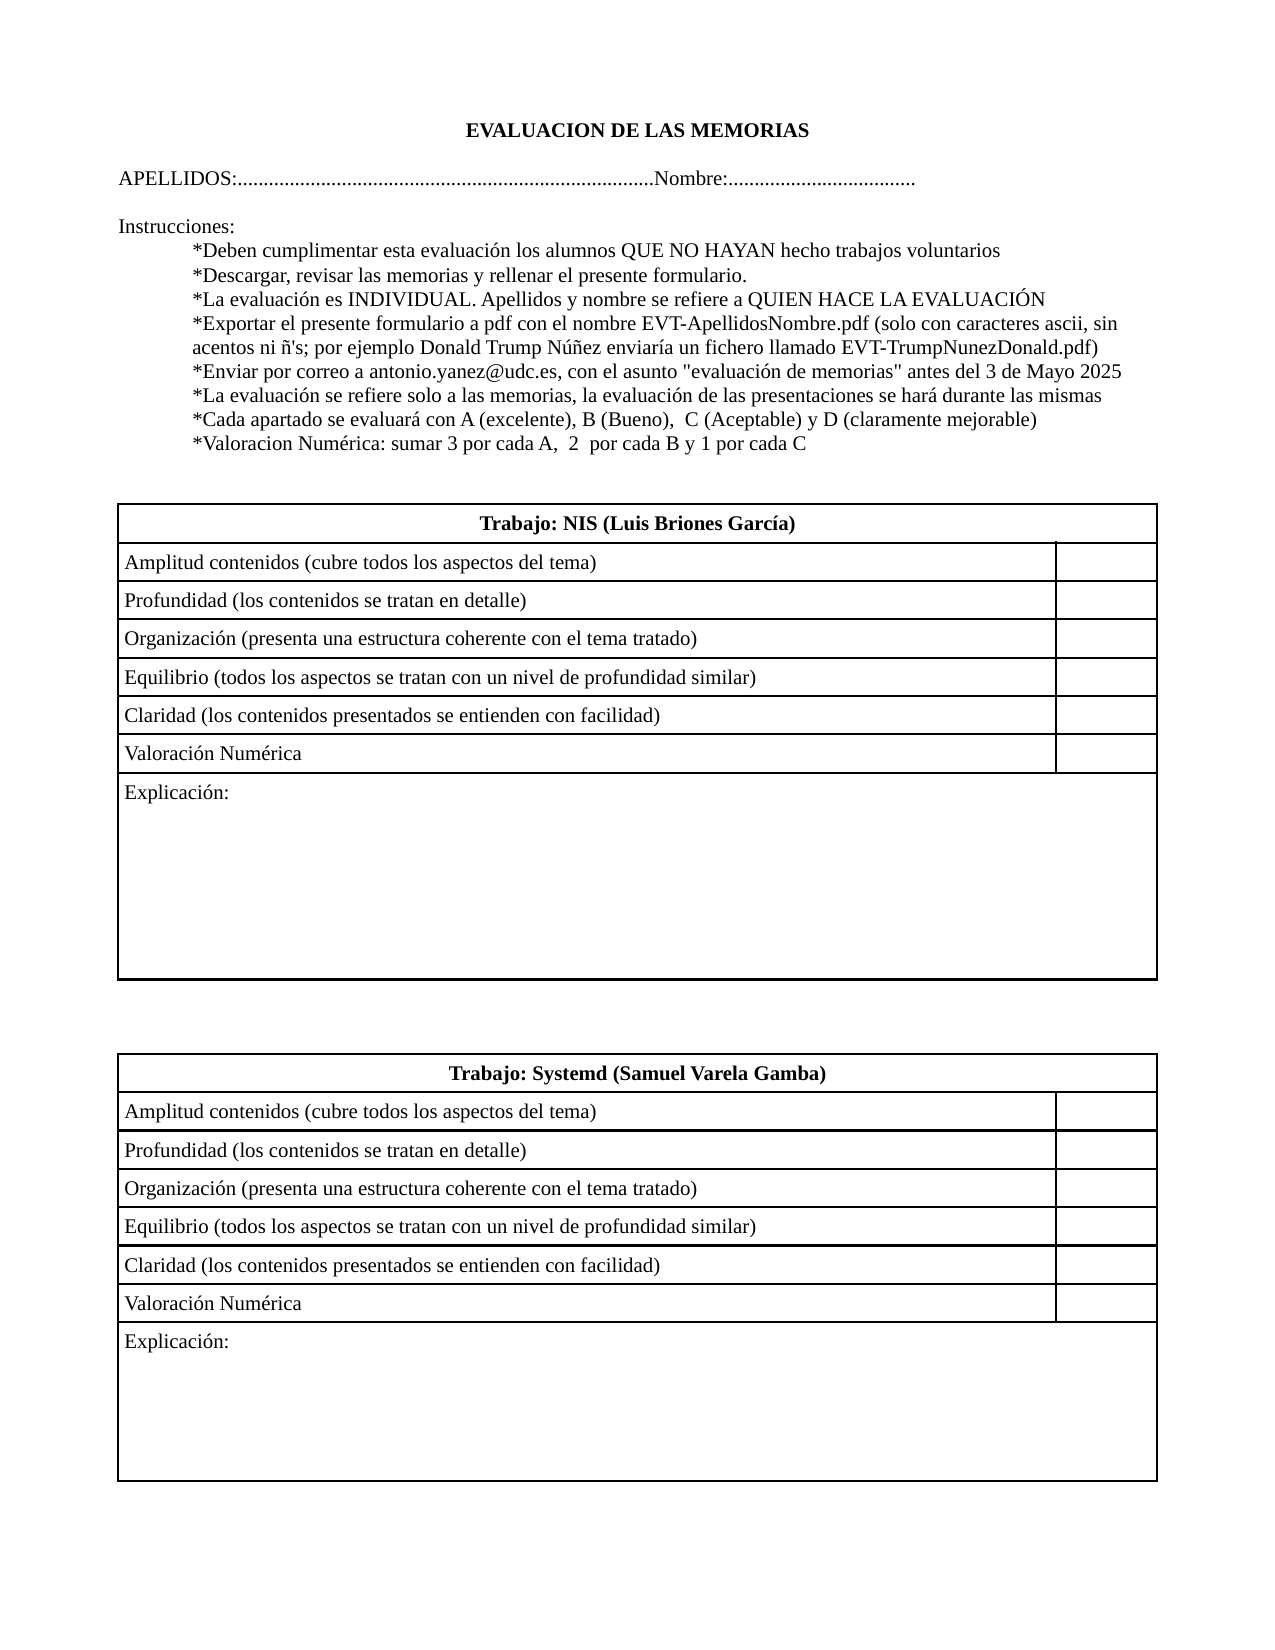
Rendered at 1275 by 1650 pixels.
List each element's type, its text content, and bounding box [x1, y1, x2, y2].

table_cell Amplitud contenidos (cubre todos los aspectos del tema) [119, 1093, 1055, 1129]
text *Enviar por correo a antonio.yanez@udc.es, con el asunto "evaluación de memorias" antes del 3 de Mayo 2025 [192, 359, 1157, 383]
table_cell Valoración Numérica [119, 735, 1055, 771]
table_cell [1057, 620, 1156, 656]
table_cell [1057, 1132, 1156, 1168]
table_cell Profundidad (los contenidos se tratan en detalle) [119, 582, 1055, 618]
text EVALUACION DE LAS MEMORIAS [118, 118, 1157, 142]
table_cell Equilibrio (todos los aspectos se tratan con un nivel de profundidad similar) [119, 659, 1055, 695]
text APELLIDOS:................................................................................Nombre:.................................... [118, 166, 1157, 190]
table_cell Claridad (los contenidos presentados se entienden con facilidad) [119, 1247, 1055, 1283]
table_cell Valoración Numérica [119, 1285, 1055, 1321]
table_cell [1057, 1285, 1156, 1321]
table_cell [1057, 1170, 1156, 1206]
table_cell Organización (presenta una estructura coherente con el tema tratado) [119, 620, 1055, 656]
table_cell [1057, 735, 1156, 771]
text Instrucciones: [118, 214, 1157, 238]
text *Cada apartado se evaluará con A (excelente), B (Bueno), C (Aceptable) y D (claramente mejorable) [118, 407, 1157, 431]
text *Exportar el presente formulario a pdf con el nombre EVT-ApellidosNombre.pdf (solo con caracteres ascii, sin acentos ni ñ's; por ejemplo Donald Trump Núñez enviaría un fichero llamado EVT-TrumpNunezDonald.pdf) [192, 311, 1157, 359]
table_cell [1057, 1208, 1156, 1244]
table_cell [1057, 697, 1156, 733]
table_cell [1057, 582, 1156, 618]
text *Valoracion Numérica: sumar 3 por cada A, 2 por cada B y 1 por cada C [118, 431, 1157, 455]
table_cell Amplitud contenidos (cubre todos los aspectos del tema) [119, 544, 1055, 580]
table_cell [1057, 1247, 1156, 1283]
text *Descargar, revisar las memorias y rellenar el presente formulario. [192, 262, 1157, 287]
table_cell Explicación: [119, 1323, 1156, 1479]
text *La evaluación se refiere solo a las memorias, la evaluación de las presentaciones se hará durante las mismas [118, 383, 1157, 407]
text *Deben cumplimentar esta evaluación los alumnos QUE NO HAYAN hecho trabajos voluntarios [118, 238, 1157, 262]
table_cell [1057, 544, 1156, 580]
table_cell Equilibrio (todos los aspectos se tratan con un nivel de profundidad similar) [119, 1208, 1055, 1244]
table_header Trabajo: Systemd (Samuel Varela Gamba) [119, 1055, 1156, 1091]
text *La evaluación es INDIVIDUAL. Apellidos y nombre se refiere a QUIEN HACE LA EVALUACIÓN [192, 287, 1157, 311]
table_cell Organización (presenta una estructura coherente con el tema tratado) [119, 1170, 1055, 1206]
table_cell Profundidad (los contenidos se tratan en detalle) [119, 1132, 1055, 1168]
table_header Trabajo: NIS (Luis Briones García) [119, 505, 1156, 541]
table_cell [1057, 1093, 1156, 1129]
table_cell [1057, 659, 1156, 695]
table_cell Explicación: [119, 774, 1156, 978]
table_cell Claridad (los contenidos presentados se entienden con facilidad) [119, 697, 1055, 733]
